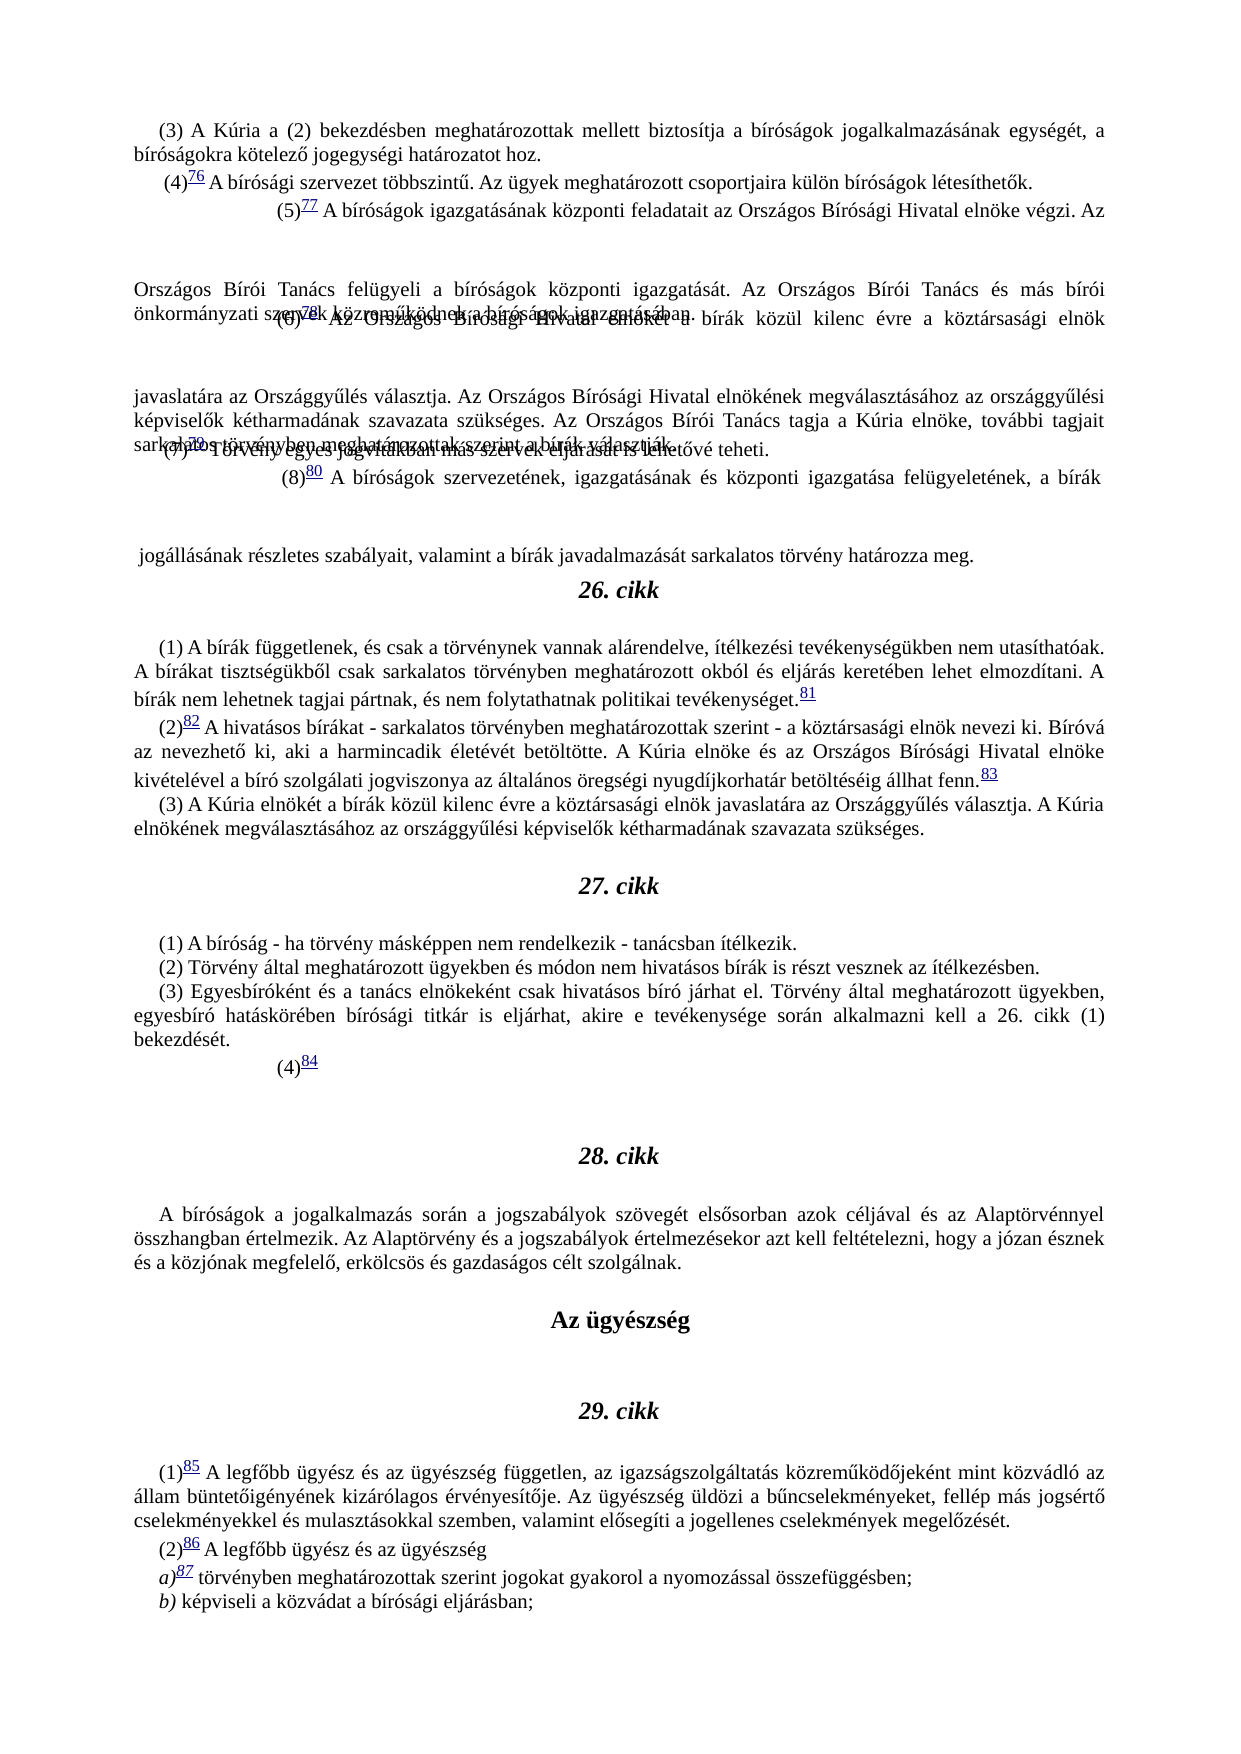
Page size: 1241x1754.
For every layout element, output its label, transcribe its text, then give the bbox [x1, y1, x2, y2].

text 28. cikk [134, 1141, 1106, 1170]
text (1) A bíróság - ha törvény másképpen nem rendelkezik - tanácsban ítélkezik. [134, 931, 1106, 955]
text 27. cikk [134, 871, 1106, 900]
text 29. cikk [134, 1396, 1106, 1425]
text a)87 törvényben meghatározottak szerint jogokat gyakorol a nyomozással összefüggésben; [134, 1561, 1106, 1589]
text (3) A Kúria a (2) bekezdésben meghatározottak mellett biztosítja a bíróságok jogalkalmazásának egységét, a bíróságokra kötelező jogegységi határozatot hoz. [134, 118, 1106, 166]
text (4)84 [134, 1051, 1106, 1110]
text (2)82 A hivatásos bírákat - sarkalatos törvényben meghatározottak szerint - a köztársasági elnök nevezi ki. Bíróvá az nevezhető ki, aki a harmincadik életévét betöltötte. A Kúria elnöke és az Országos Bírósági Hivatal elnöke kivételével a bíró szolgálati jogviszonya az általános öregségi nyugdíjkorhatár betöltéséig állhat fenn.83 [134, 711, 1106, 792]
text (8)80 A bíróságok szervezetének, igazgatásának és központi igazgatása felügyeletének, a bírák jogállásának részletes szabályait, valamint a bírák javadalmazását sarkalatos törvény határozza meg. [138, 461, 1102, 544]
text (7)79 Törvény egyes jogvitákban más szervek eljárását is lehetővé teheti. [138, 433, 1102, 461]
text (1)85 A legfőbb ügyész és az ügyészség független, az igazságszolgáltatás közreműködőjeként mint közvádló az állam büntetőigényének kizárólagos érvényesítője. Az ügyészség üldözi a bűncselekményeket, fellép más jogsértő cselekményekkel és mulasztásokkal szemben, valamint elősegíti a jogellenes cselekmények megelőzését. [134, 1456, 1106, 1532]
text (4)76 A bírósági szervezet többszintű. Az ügyek meghatározott csoportjaira külön bíróságok létesíthetők. [138, 166, 1102, 194]
text b) képviseli a közvádat a bírósági eljárásban; [134, 1589, 1106, 1613]
text (6)78 Az Országos Bírósági Hivatal elnökét a bírák közül kilenc évre a köztársasági elnök javaslatára az Országgyűlés választja. Az Országos Bírósági Hivatal elnökének megválasztásához az országgyűlési képviselők kétharmadának szavazata szükséges. Az Országos Bírói Tanács tagja a Kúria elnöke, további tagjait sarkalatos törvényben meghatározottak szerint a bírák választják. [134, 301, 1106, 433]
text (2)86 A legfőbb ügyész és az ügyészség [134, 1532, 1106, 1561]
text (1) A bírák függetlenek, és csak a törvénynek vannak alárendelve, ítélkezési tevékenységükben nem utasíthatóak. A bírákat tisztségükből csak sarkalatos törvényben meghatározott okból és eljárás keretében lehet elmozdítani. A bírák nem lehetnek tagjai pártnak, és nem folytathatnak politikai tevékenységet.81 [134, 635, 1106, 711]
text (5)77 A bíróságok igazgatásának központi feladatait az Országos Bírósági Hivatal elnöke végzi. Az Országos Bírói Tanács felügyeli a bíróságok központi igazgatását. Az Országos Bírói Tanács és más bírói önkormányzati szervek közreműködnek a bíróságok igazgatásában. [134, 194, 1106, 301]
text A bíróságok a jogalkalmazás során a jogszabályok szövegét elsősorban azok céljával és az Alaptörvénnyel összhangban értelmezik. Az Alaptörvény és a jogszabályok értelmezésekor azt kell feltételezni, hogy a józan észnek és a közjónak megfelelő, erkölcsös és gazdaságos célt szolgálnak. [134, 1201, 1106, 1274]
text 26. cikk [134, 575, 1106, 604]
text (3) A Kúria elnökét a bírák közül kilenc évre a köztársasági elnök javaslatára az Országgyűlés választja. A Kúria elnökének megválasztásához az országgyűlési képviselők kétharmadának szavazata szükséges. [134, 792, 1106, 840]
text (3) Egyesbíróként és a tanács elnökeként csak hivatásos bíró járhat el. Törvény által meghatározott ügyekben, egyesbíró hatáskörében bírósági titkár is eljárhat, akire e tevékenysége során alkalmazni kell a 26. cikk (1) bekezdését. [134, 979, 1106, 1051]
text Az ügyészség [134, 1305, 1106, 1334]
text (2) Törvény által meghatározott ügyekben és módon nem hivatásos bírák is részt vesznek az ítélkezésben. [134, 955, 1106, 979]
